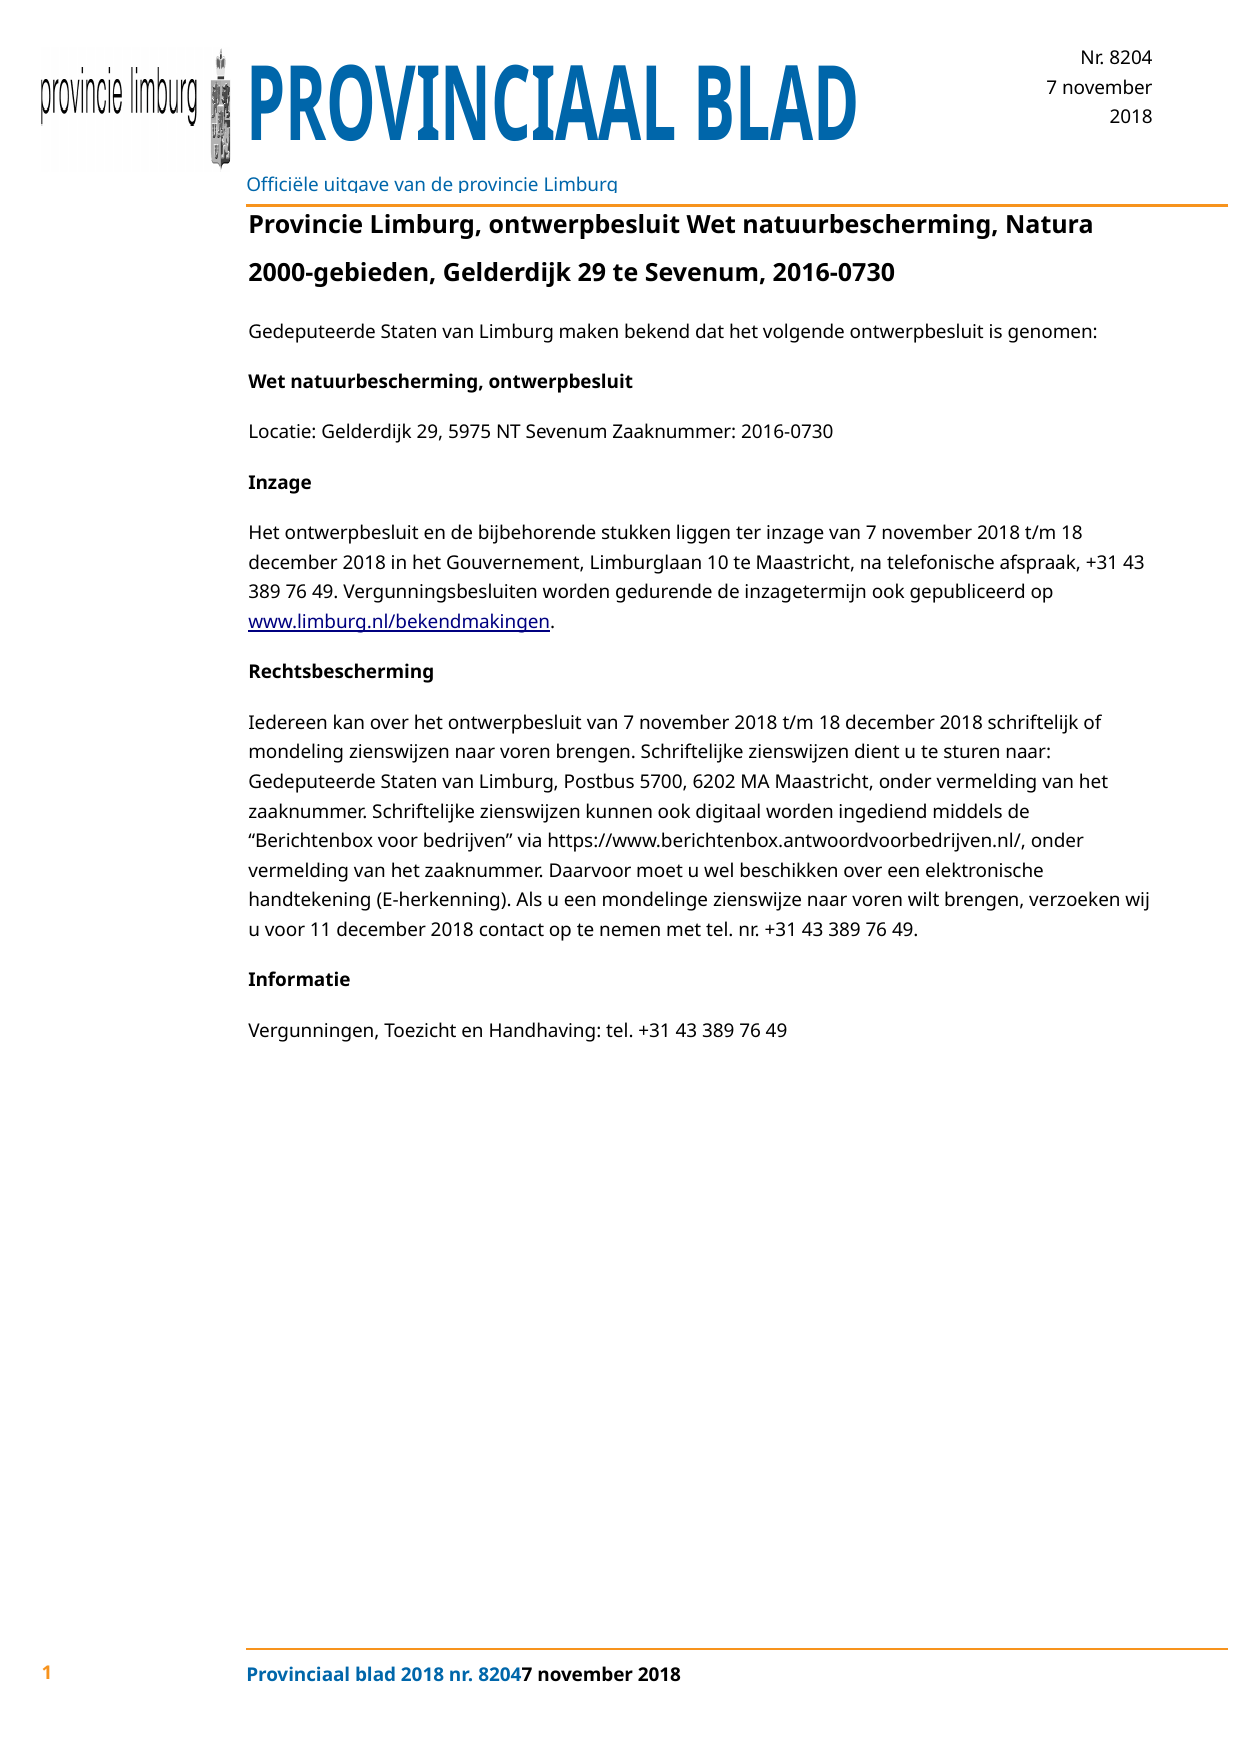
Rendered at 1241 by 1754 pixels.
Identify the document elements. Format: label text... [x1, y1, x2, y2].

text Iedereen kan over het ontwerpbesluit van 7 november 2018 t/m 18 december 2018 schriftelijk of mondeling zienswijzen naar voren brengen. Schriftelijke zienswijzen dient u te sturen naar: Gedeputeerde Staten van Limburg, Postbus 5700, 6202 MA Maastricht, onder vermelding van het zaaknummer. Schriftelijke zienswijzen kunnen ook digitaal worden ingediend middels de “Berichtenbox voor bedrijven” via https://www.berichtenbox.antwoordvoorbedrijven.nl/, onder vermelding van het zaaknummer. Daarvoor moet u wel beschikken over een elektronische handtekening (E-herkenning). Als u een mondelinge zienswijze naar voren wilt brengen, verzoeken wij u voor 11 december 2018 contact op te nemen met tel. nr. +31 43 389 76 49. [248, 709, 1152, 942]
text Vergunningen, Toezicht en Handhaving: tel. +31 43 389 76 49 [248, 1017, 1152, 1043]
text Rechtsbescherming [248, 659, 1152, 684]
text Informatie [248, 967, 1152, 992]
text Wet natuurbescherming, ontwerpbesluit [248, 368, 1152, 394]
text Locatie: Gelderdijk 29, 5975 NT Sevenum Zaaknummer: 2016-0730 [248, 419, 1152, 444]
text Inzage [248, 469, 1152, 495]
text Het ontwerpbesluit en de bijbehorende stukken liggen ter inzage van 7 november 2018 t/m 18 december 2018 in het Gouvernement, Limburglaan 10 te Maastricht, na telefonische afspraak, +31 43 389 76 49. Vergunningsbesluiten worden gedurende de inzagetermijn ook gepubliceerd op www.limburg.nl/bekendmakingen. [248, 519, 1152, 634]
picture [41, 47, 231, 172]
text Gedeputeerde Staten van Limburg maken bekend dat het volgende ontwerpbesluit is genomen: [248, 318, 1152, 344]
text Provincie Limburg, ontwerpbesluit Wet natuurbescherming, Natura 2000-gebieden, Gelderdijk 29 te Sevenum, 2016-0730 [248, 207, 1152, 288]
